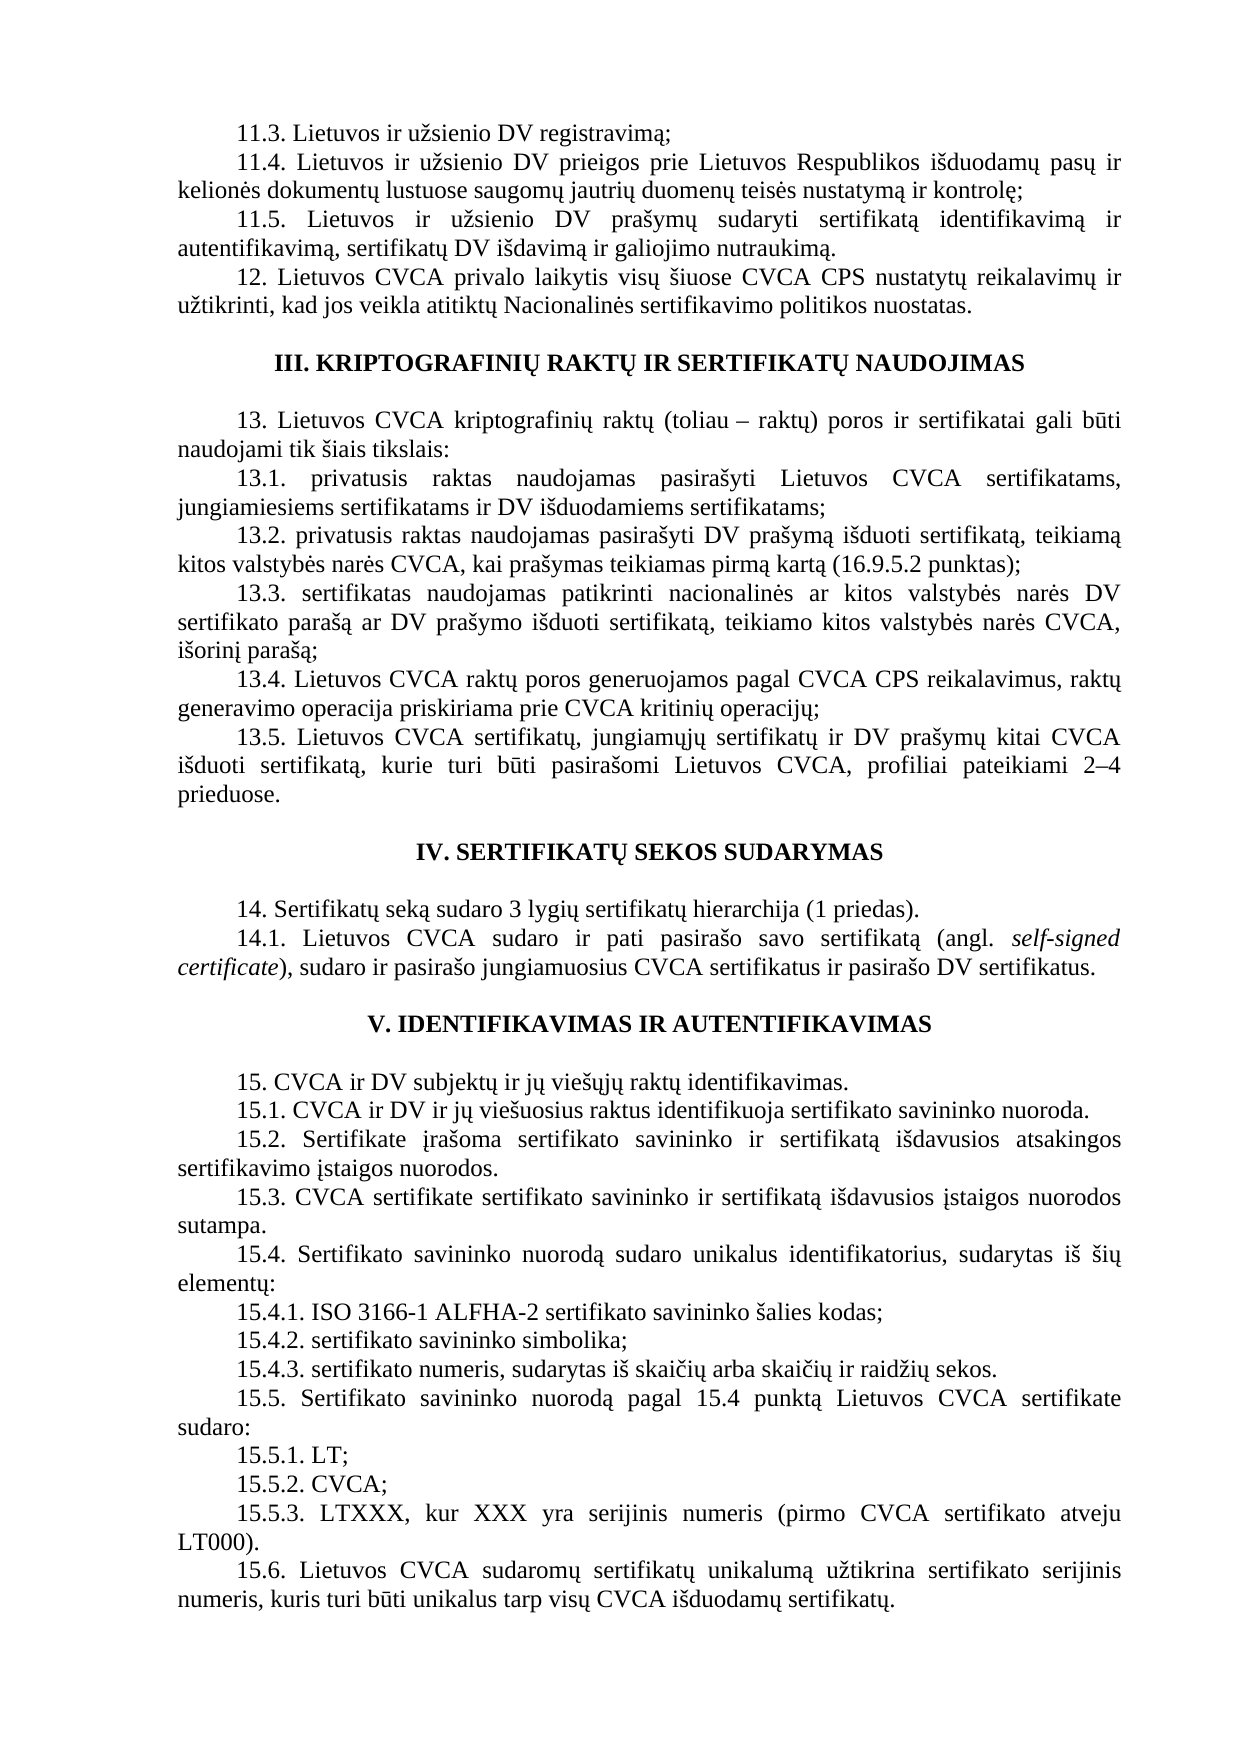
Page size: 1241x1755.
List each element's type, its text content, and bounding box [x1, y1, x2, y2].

text 15. CVCA ir DV subjektų ir jų viešųjų raktų identifikavimas. [177, 1067, 1122, 1096]
text 11.4. Lietuvos ir užsienio DV prieigos prie Lietuvos Respublikos išduodamų pasų ir kelionės dokumentų lustuose saugomų jautrių duomenų teisės nustatymą ir kontrolę; [177, 147, 1122, 204]
text 15.5.3. LTXXX, kur XXX yra serijinis numeris (pirmo CVCA sertifikato atveju LT000). [177, 1498, 1122, 1556]
text V. Identifikavimas ir autentifikavimas [177, 1009, 1122, 1038]
text 15.3. CVCA sertifikate sertifikato savininko ir sertifikatą išdavusios įstaigos nuorodos sutampa. [177, 1182, 1122, 1239]
text 15.2. Sertifikate įrašoma sertifikato savininko ir sertifikatą išdavusios atsakingos sertifikavimo įstaigos nuorodos. [177, 1124, 1122, 1182]
text 11.5. Lietuvos ir užsienio DV prašymų sudaryti sertifikatą identifikavimą ir autentifikavimą, sertifikatų DV išdavimą ir galiojimo nutraukimą. [177, 204, 1122, 262]
text 15.5.1. LT; [177, 1441, 1122, 1469]
text 14.1. Lietuvos CVCA sudaro ir pati pasirašo savo sertifikatą (angl. self-signed certificate), sudaro ir pasirašo jungiamuosius CVCA sertifikatus ir pasirašo DV sertifikatus. [177, 923, 1122, 981]
text 12. Lietuvos CVCA privalo laikytis visų šiuose CVCA CPS nustatytų reikalavimų ir užtikrinti, kad jos veikla atitiktų Nacionalinės sertifikavimo politikos nuostatas. [177, 262, 1122, 319]
text 15.4.3. sertifikato numeris, sudarytas iš skaičių arba skaičių ir raidžių sekos. [177, 1354, 1122, 1383]
text 13.1. privatusis raktas naudojamas pasirašyti Lietuvos CVCA sertifikatams, jungiamiesiems sertifikatams ir DV išduodamiems sertifikatams; [177, 463, 1122, 521]
text 14. Sertifikatų seką sudaro 3 lygių sertifikatų hierarchija (1 priedas). [177, 894, 1122, 923]
text 13.2. privatusis raktas naudojamas pasirašyti DV prašymą išduoti sertifikatą, teikiamą kitos valstybės narės CVCA, kai prašymas teikiamas pirmą kartą (16.9.5.2 punktas); [177, 521, 1122, 578]
text 15.4.2. sertifikato savininko simbolika; [177, 1326, 1122, 1354]
text IV. Sertifikatų sekos sudarymas [177, 837, 1122, 866]
text III. KriptOgrafinių raktų ir Sertifikatų naudojimas [177, 348, 1122, 377]
text 13. Lietuvos CVCA kriptografinių raktų (toliau – raktų) poros ir sertifikatai gali būti naudojami tik šiais tikslais: [177, 406, 1122, 463]
text 13.4. Lietuvos CVCA raktų poros generuojamos pagal CVCA CPS reikalavimus, raktų generavimo operacija priskiriama prie CVCA kritinių operacijų; [177, 664, 1122, 722]
text 15.1. CVCA ir DV ir jų viešuosius raktus identifikuoja sertifikato savininko nuoroda. [177, 1096, 1122, 1124]
text 11.3. Lietuvos ir užsienio DV registravimą; [177, 118, 1122, 147]
text 15.4. Sertifikato savininko nuorodą sudaro unikalus identifikatorius, sudarytas iš šių elementų: [177, 1239, 1122, 1297]
text 15.4.1. ISO 3166-1 ALFHA-2 sertifikato savininko šalies kodas; [177, 1297, 1122, 1326]
text 13.3. sertifikatas naudojamas patikrinti nacionalinės ar kitos valstybės narės DV sertifikato parašą ar DV prašymo išduoti sertifikatą, teikiamo kitos valstybės narės CVCA, išorinį parašą; [177, 578, 1122, 664]
text 15.5. Sertifikato savininko nuorodą pagal 15.4 punktą Lietuvos CVCA sertifikate sudaro: [177, 1383, 1122, 1441]
text 15.5.2. CVCA; [177, 1469, 1122, 1498]
text 15.6. Lietuvos CVCA sudaromų sertifikatų unikalumą užtikrina sertifikato serijinis numeris, kuris turi būti unikalus tarp visų CVCA išduodamų sertifikatų. [177, 1556, 1122, 1613]
text 13.5. Lietuvos CVCA sertifikatų, jungiamųjų sertifikatų ir DV prašymų kitai CVCA išduoti sertifikatą, kurie turi būti pasirašomi Lietuvos CVCA, profiliai pateikiami 2–4 prieduose. [177, 722, 1122, 808]
